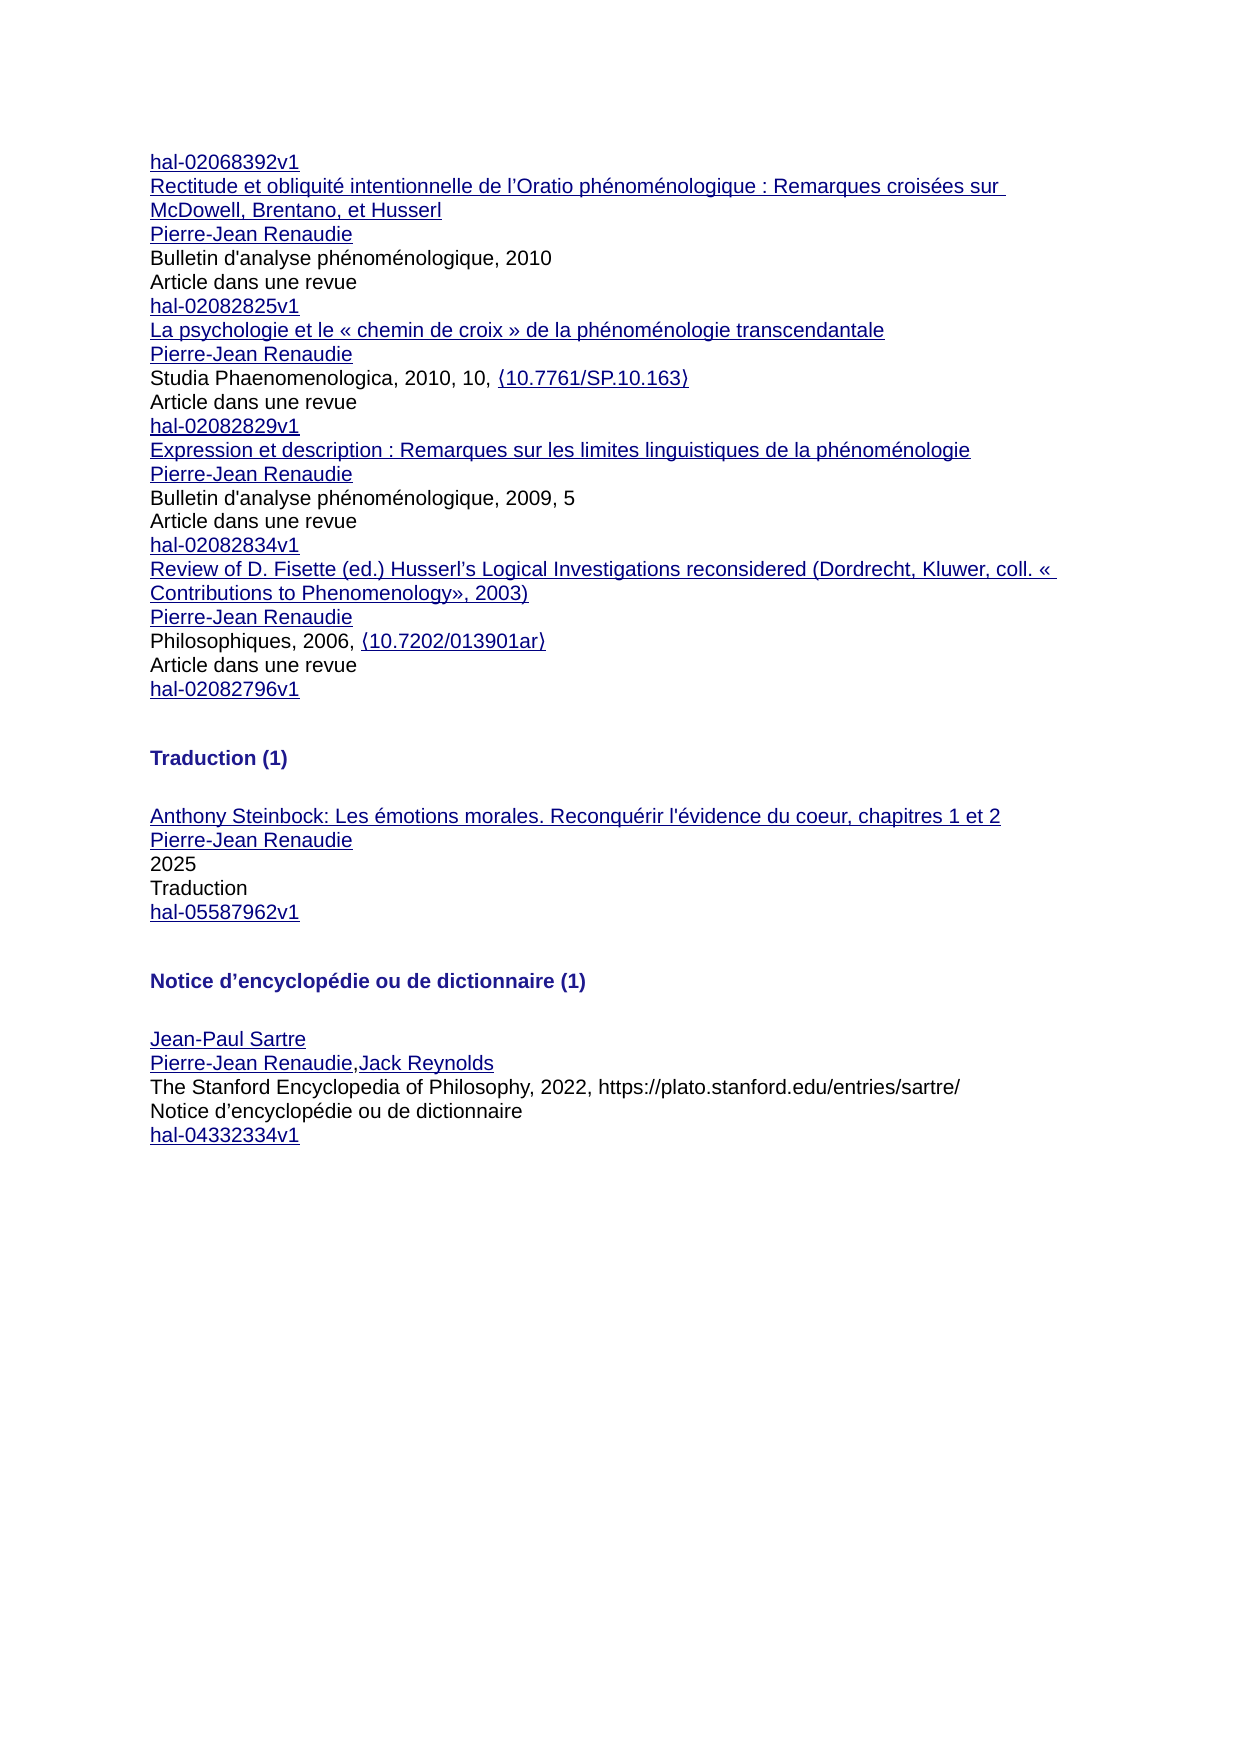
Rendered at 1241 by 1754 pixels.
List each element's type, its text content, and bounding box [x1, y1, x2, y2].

table_cell Expression et description : Remarques sur les limites linguistiques de la phénoménologie Pierre-Jean Renaudie Bulletin d'analyse phénoménologique, 2009, 5 Article dans une revue hal-02082834v1 [150, 438, 1090, 557]
subtitle Notice d’encyclopédie ou de dictionnaire (1) [150, 969, 1090, 993]
table_header Anthony Steinbock: Les émotions morales. Reconquérir l'évidence du coeur, chapitres 1 et 2 Pierre-Jean Renaudie 2025 Traduction hal-05587962v1 [150, 804, 1090, 924]
table_cell Review of D. Fisette (ed.) Husserl’s Logical Investigations reconsidered (Dordrecht, Kluwer, coll. « Contributions to Phenomenology», 2003) Pierre-Jean Renaudie Philosophiques, 2006, ⟨10.7202/013901ar⟩ Article dans une revue hal-02082796v1 [150, 557, 1090, 701]
table_cell Rectitude et obliquité intentionnelle de l’Oratio phénoménologique : Remarques croisées sur McDowell, Brentano, et Husserl Pierre-Jean Renaudie Bulletin d'analyse phénoménologique, 2010 Article dans une revue hal-02082825v1 [150, 174, 1090, 318]
table_header Jean-Paul Sartre Pierre-Jean Renaudie,Jack Reynolds The Stanford Encyclopedia of Philosophy, 2022, https://plato.stanford.edu/entries/sartre/ Notice d’encyclopédie ou de dictionnaire hal-04332334v1 [150, 1027, 1090, 1147]
table_cell hal-02068392v1 [150, 150, 1090, 174]
subtitle Traduction (1) [150, 746, 1090, 770]
table_cell La psychologie et le « chemin de croix » de la phénoménologie transcendantale Pierre-Jean Renaudie Studia Phaenomenologica, 2010, 10, ⟨10.7761/SP.10.163⟩ Article dans une revue hal-02082829v1 [150, 318, 1090, 437]
